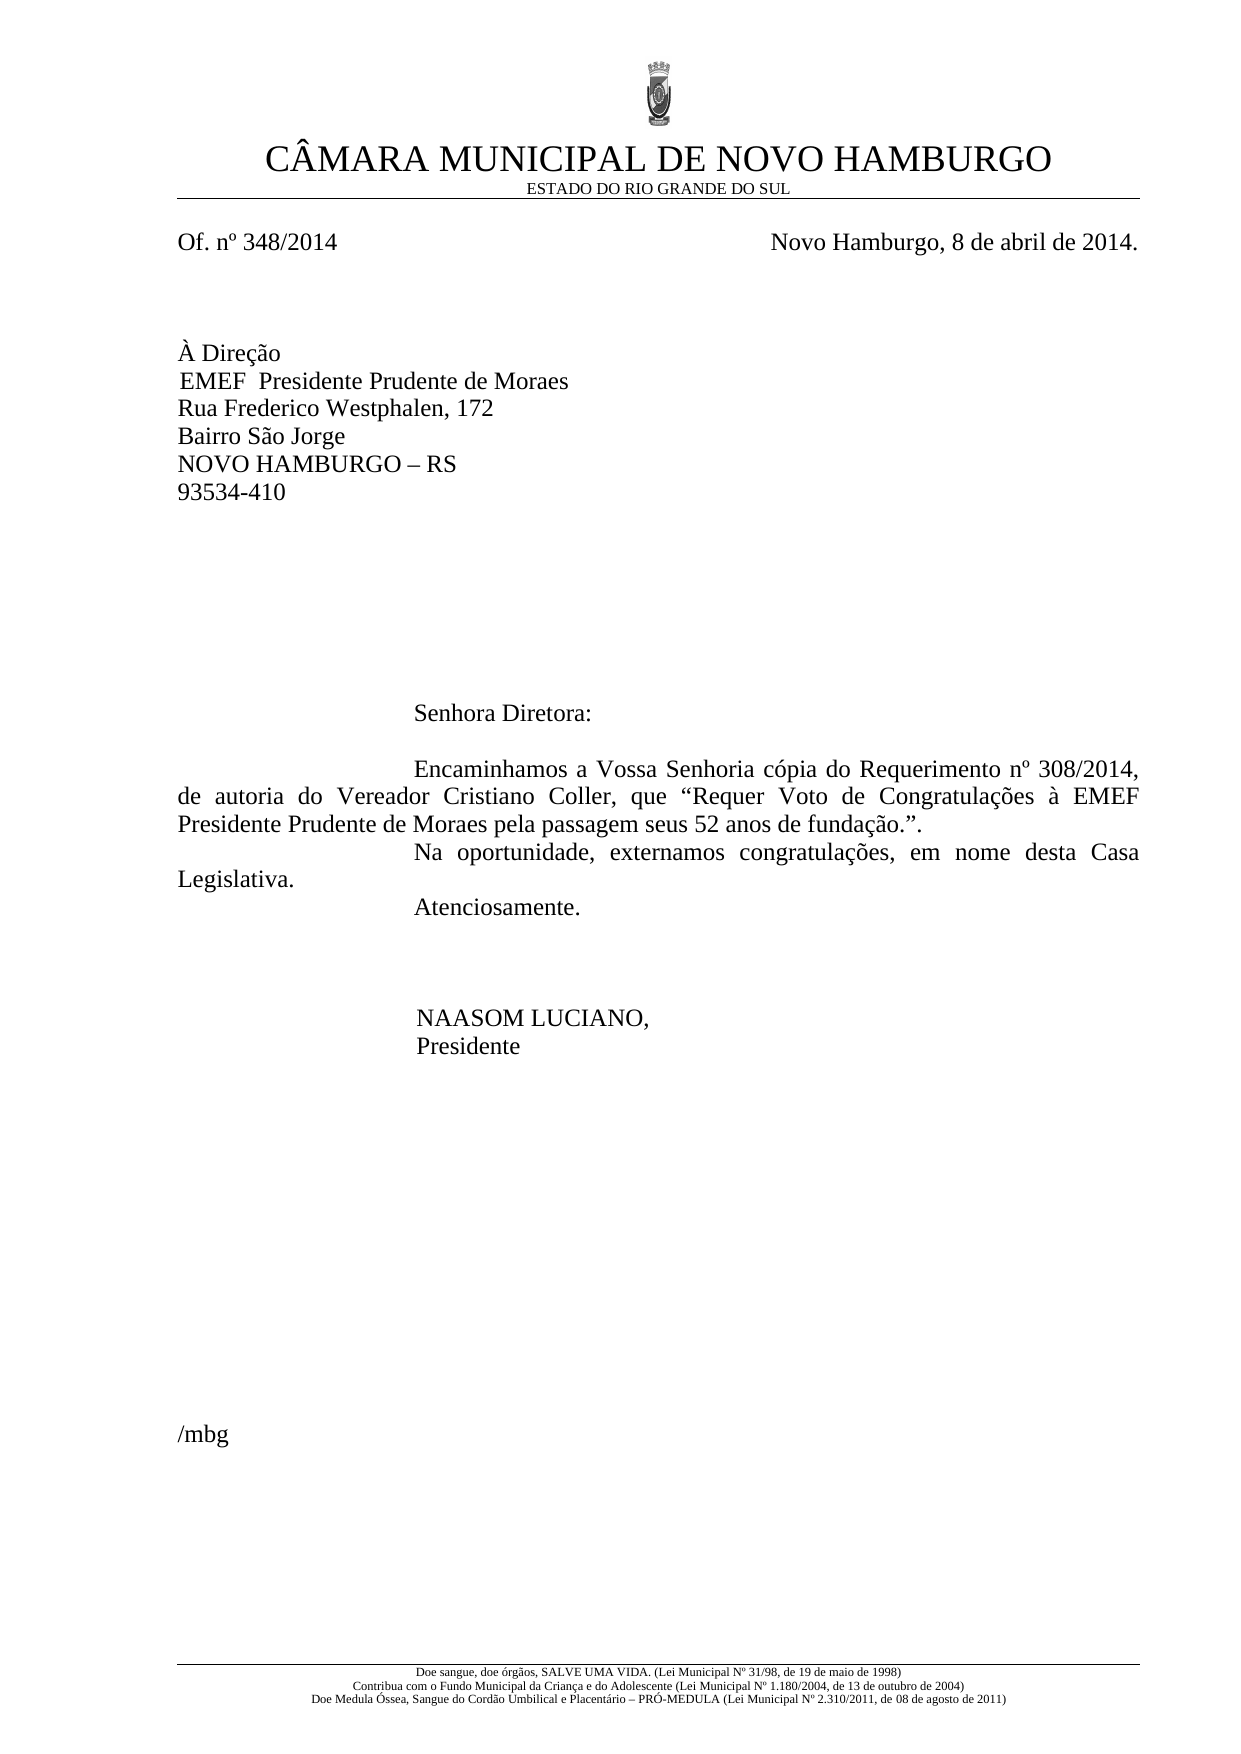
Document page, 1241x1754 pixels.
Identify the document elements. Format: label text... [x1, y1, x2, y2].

text NOVO HAMBURGO – RS [177, 450, 1140, 478]
text Na oportunidade, externamos congratulações, em nome desta Casa Legislativa. [177, 838, 1140, 893]
text NAASOM LUCIANO, [177, 1004, 1140, 1032]
text Atenciosamente. [177, 893, 1140, 921]
text Rua Frederico Westphalen, 172 [177, 394, 1140, 422]
text À Direção [177, 339, 1140, 367]
text /mbg [177, 1420, 1140, 1447]
text EMEF Presidente Prudente de Moraes [177, 367, 1140, 394]
text Encaminhamos a Vossa Senhoria cópia do Requerimento nº 308/2014, de autoria do Vereador Cristiano Coller, que “Requer Voto de Congratulações à EMEF Presidente Prudente de Moraes pela passagem seus 52 anos de fundação.”. [177, 755, 1140, 838]
text Bairro São Jorge [177, 422, 1140, 450]
text 93534-410 [177, 478, 1140, 505]
text Presidente [177, 1032, 1140, 1059]
text Of. nº 348/2014 Novo Hamburgo, 8 de abril de 2014. [177, 228, 1140, 256]
text Senhora Diretora: [177, 699, 1140, 727]
